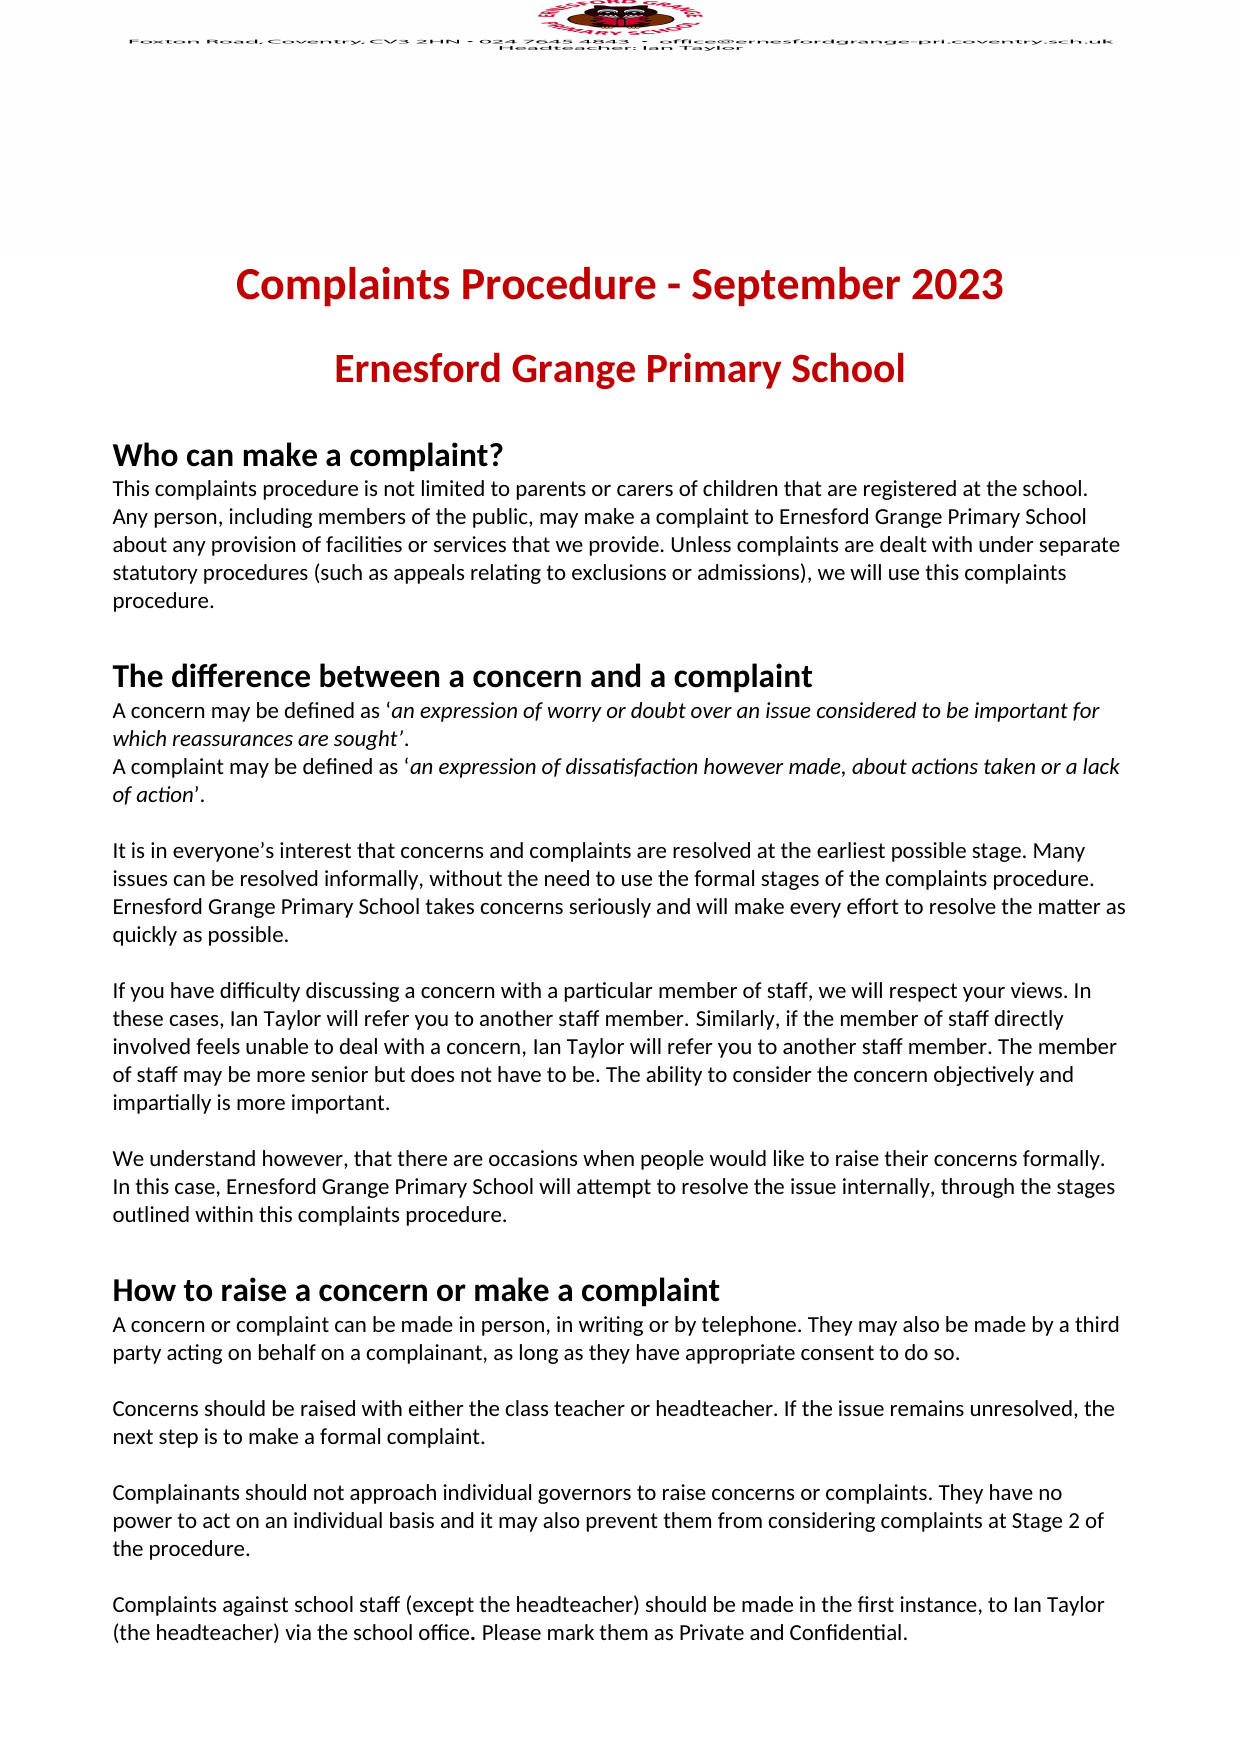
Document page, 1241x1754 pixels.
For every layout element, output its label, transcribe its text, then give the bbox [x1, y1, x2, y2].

subtitle The difference between a concern and a complaint [112, 655, 1128, 696]
text A concern may be defined as ‘an expression of worry or doubt over an issue considered to be important for which reassurances are sought’. [112, 696, 1128, 752]
subtitle Who can make a complaint? [112, 433, 1128, 474]
text We understand however, that there are occasions when people would like to raise their concerns formally. In this case, Ernesford Grange Primary School will attempt to resolve the issue internally, through the stages outlined within this complaints procedure. [112, 1144, 1128, 1228]
subtitle How to raise a concern or make a complaint [112, 1269, 1128, 1310]
subtitle Complaints Procedure - September 2023 [112, 256, 1128, 311]
text If you have difficulty discussing a concern with a particular member of staff, we will respect your views. In these cases, Ian Taylor will refer you to another staff member. Similarly, if the member of staff directly involved feels unable to deal with a concern, Ian Taylor will refer you to another staff member. The member of staff may be more senior but does not have to be. The ability to consider the concern objectively and impartially is more important. [112, 976, 1128, 1116]
subtitle Ernesford Grange Primary School [112, 342, 1128, 393]
text Complaints against school staff (except the headteacher) should be made in the first instance, to Ian Taylor (the headteacher) via the school office. Please mark them as Private and Confidential. [112, 1590, 1128, 1646]
text It is in everyone’s interest that concerns and complaints are resolved at the earliest possible stage. Many issues can be resolved informally, without the need to use the formal stages of the complaints procedure. Ernesford Grange Primary School takes concerns seriously and will make every effort to resolve the matter as quickly as possible. [112, 836, 1128, 948]
text Complainants should not approach individual governors to raise concerns or complaints. They have no power to act on an individual basis and it may also prevent them from considering complaints at Stage 2 of the procedure. [112, 1478, 1128, 1562]
text Concerns should be raised with either the class teacher or headteacher. If the issue remains unresolved, the next step is to make a formal complaint. [112, 1394, 1128, 1450]
text A concern or complaint can be made in person, in writing or by telephone. They may also be made by a third party acting on behalf on a complainant, as long as they have appropriate consent to do so. [112, 1310, 1128, 1366]
text This complaints procedure is not limited to parents or carers of children that are registered at the school. Any person, including members of the public, may make a complaint to Ernesford Grange Primary School about any provision of facilities or services that we provide. Unless complaints are dealt with under separate statutory procedures (such as appeals relating to exclusions or admissions), we will use this complaints procedure. [112, 474, 1128, 614]
text A complaint may be defined as ‘an expression of dissatisfaction however made, about actions taken or a lack of action’. [112, 752, 1128, 808]
